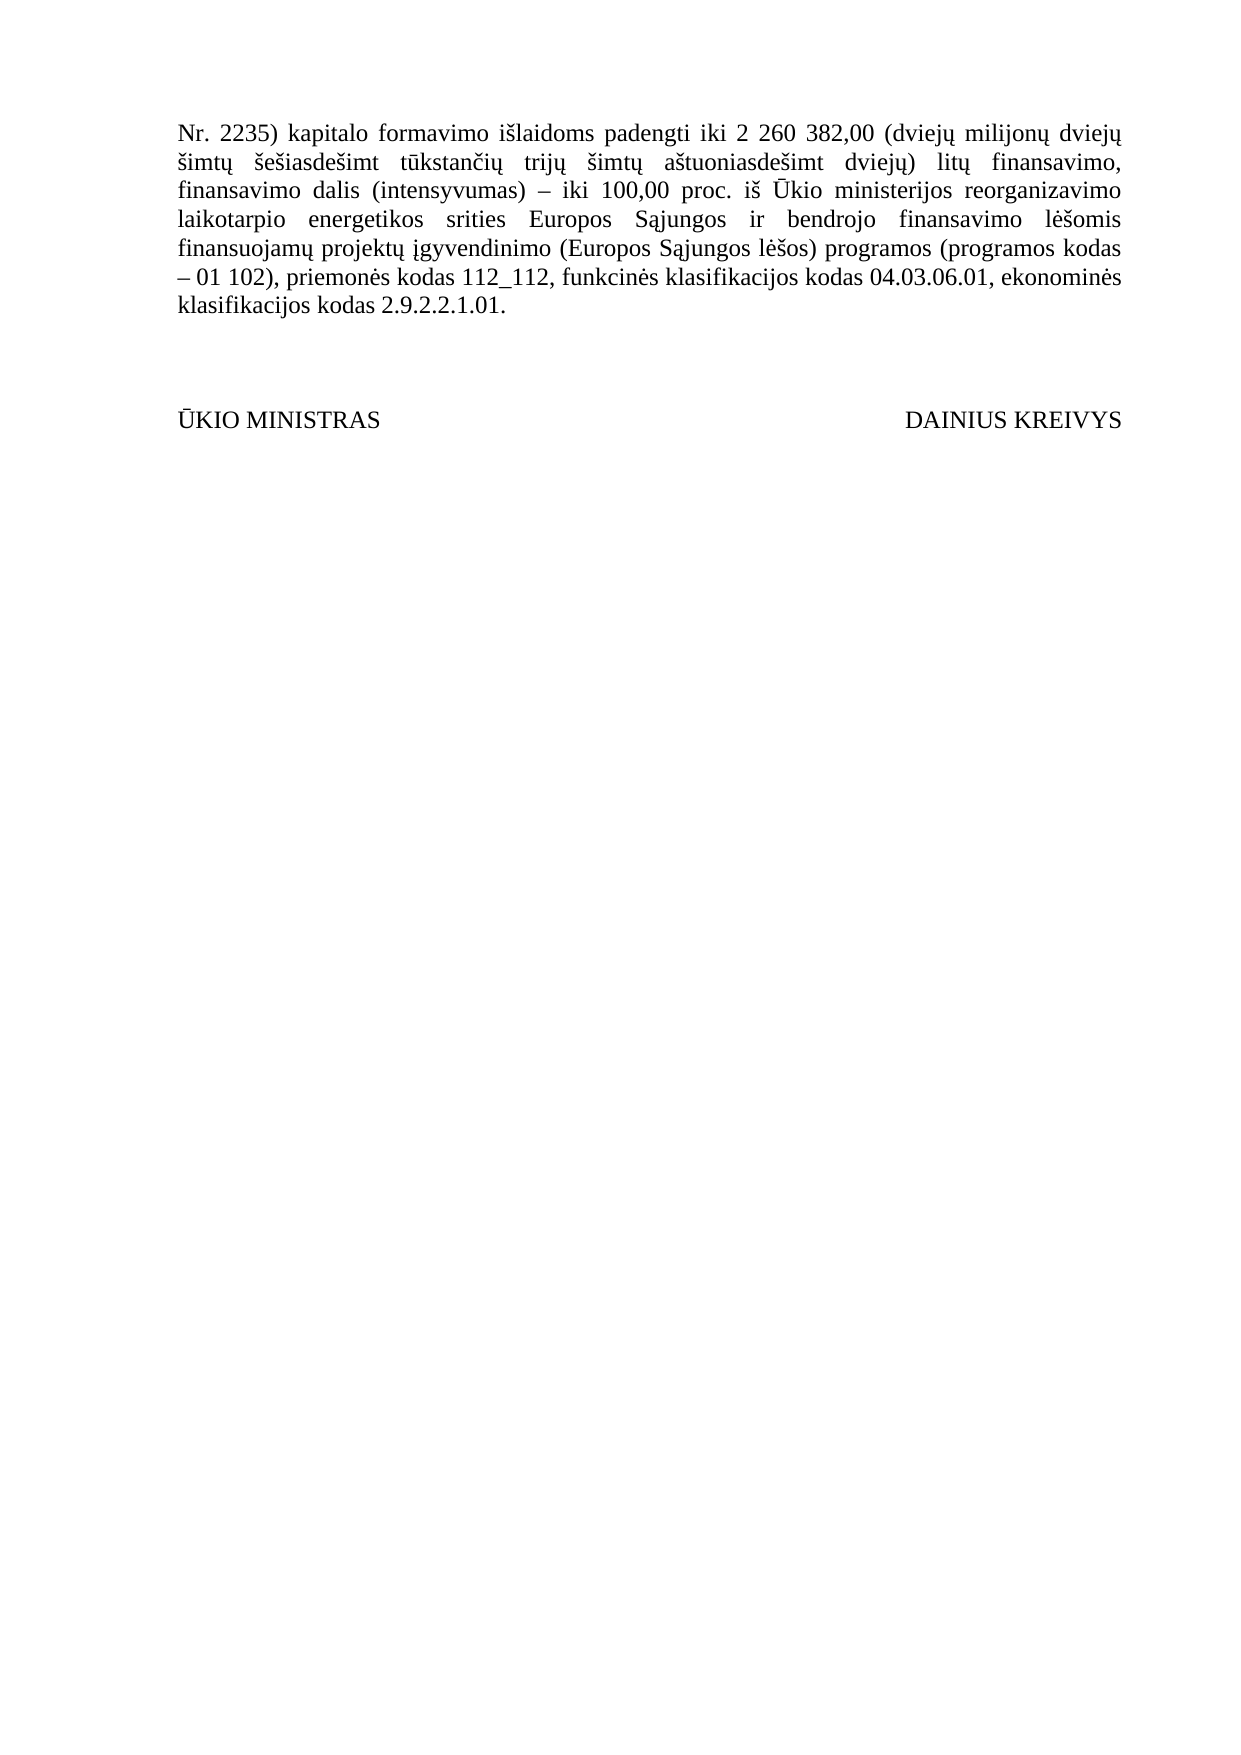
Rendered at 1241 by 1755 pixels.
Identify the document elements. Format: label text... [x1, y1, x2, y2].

text Nr. 2235) kapitalo formavimo išlaidoms padengti iki 2 260 382,00 (dviejų milijonų dviejų šimtų šešiasdešimt tūkstančių trijų šimtų aštuoniasdešimt dviejų) litų finansavimo, finansavimo dalis (intensyvumas) – iki 100,00 proc. iš Ūkio ministerijos reorganizavimo laikotarpio energetikos srities Europos Sąjungos ir bendrojo finansavimo lėšomis finansuojamų projektų įgyvendinimo (Europos Sąjungos lėšos) programos (programos kodas – 01 102), priemonės kodas 112_112, funkcinės klasifikacijos kodas 04.03.06.01, ekonominės klasifikacijos kodas 2.9.2.2.1.01. [177, 118, 1122, 319]
text Ūkio ministras Dainius Kreivys [177, 406, 1122, 434]
